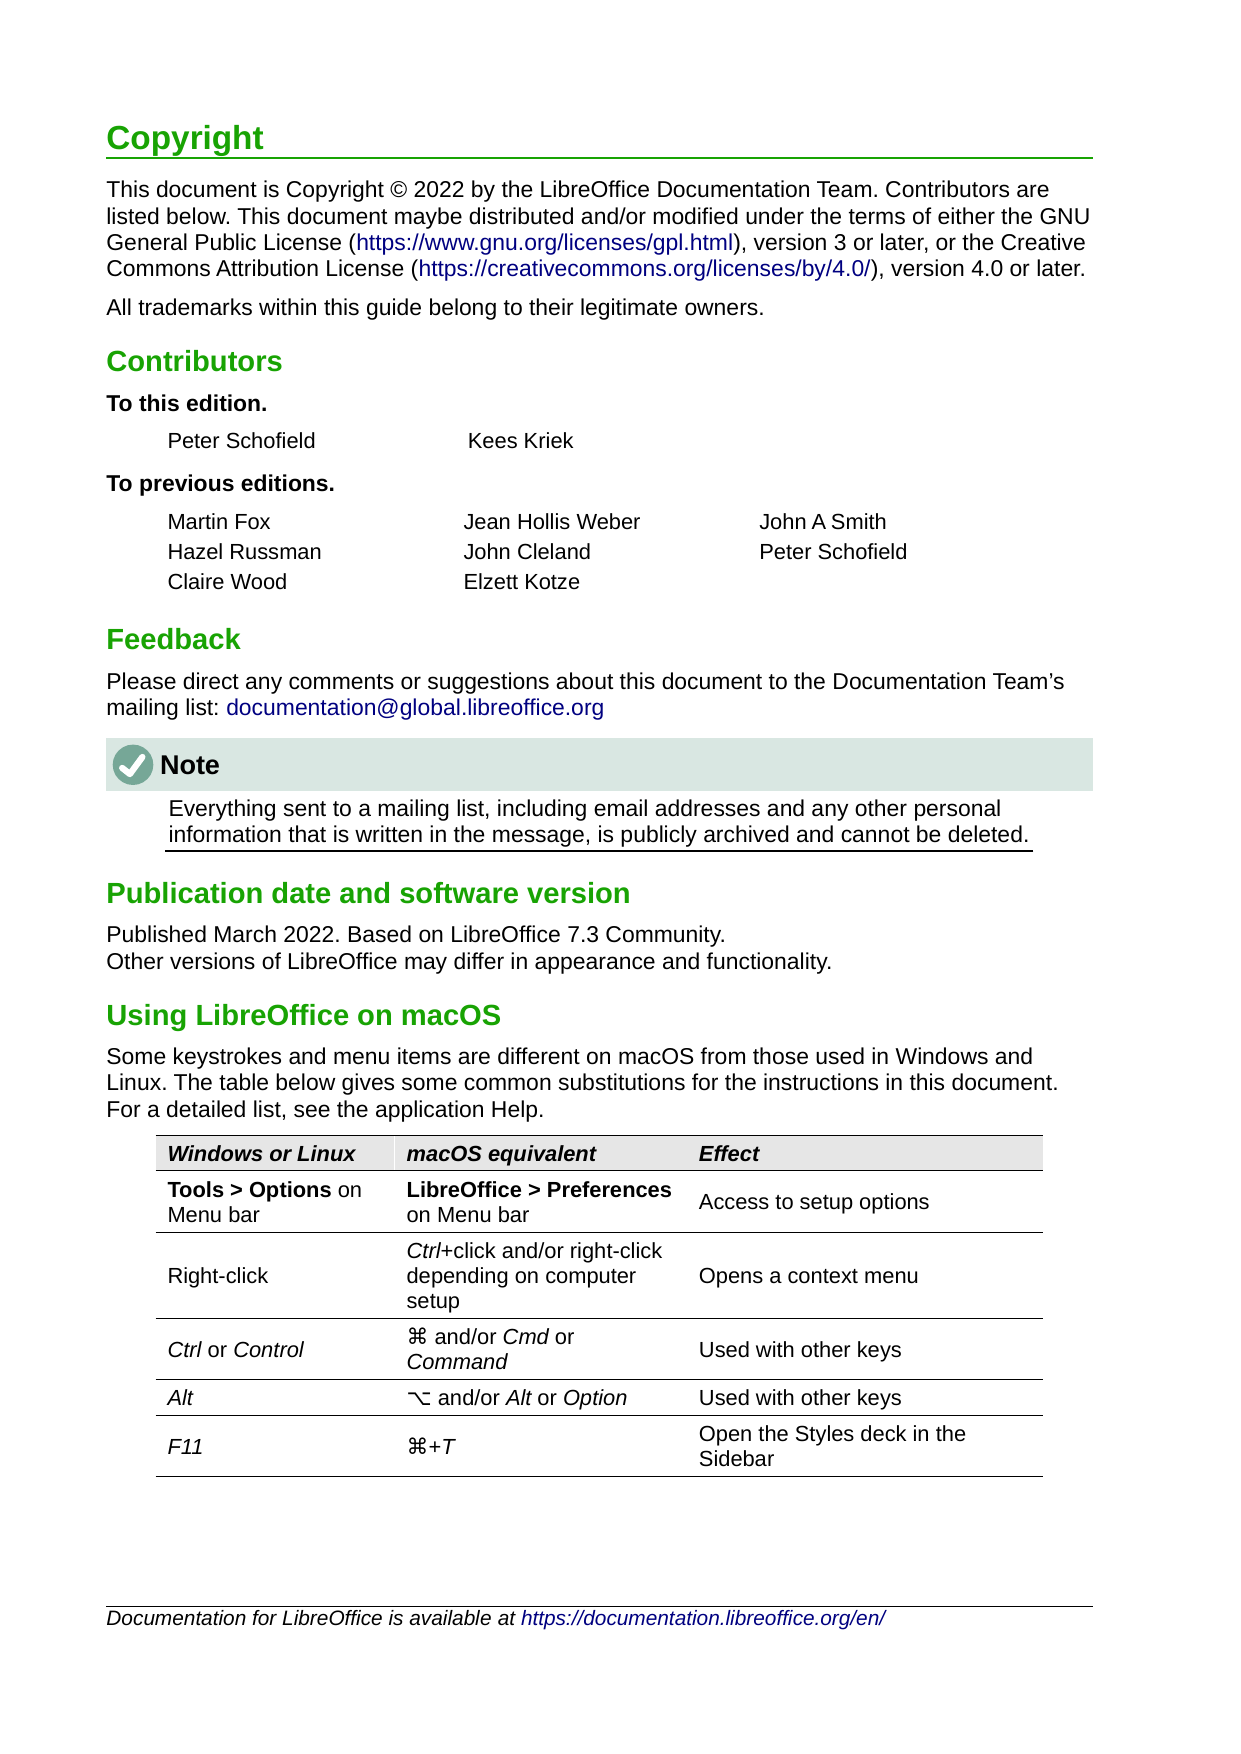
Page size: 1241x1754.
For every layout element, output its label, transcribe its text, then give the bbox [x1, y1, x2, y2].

text Please direct any comments or suggestions about this document to the Documentation Team’s mailing list: documentation@global.libreoffice.org [106, 668, 1093, 720]
table_header Effect [687, 1136, 1043, 1170]
subtitle Note [106, 738, 1093, 791]
text Everything sent to a mailing list, including email addresses and any other personal information that is written in the message, is publicly archived and cannot be deleted. [165, 791, 1033, 850]
text Some keystrokes and menu items are different on macOS from those used in Windows and Linux. The table below gives some common substitutions for the instructions in this document. For a detailed list, see the application Help. [106, 1043, 1093, 1122]
table_cell ⌘ and/or Cmd or Command [395, 1319, 687, 1379]
table_cell John Cleland [451, 539, 747, 569]
table_cell Hazel Russman [156, 539, 451, 569]
table_cell Ctrl+click and/or right-click depending on computer setup [395, 1233, 687, 1318]
subtitle Publication date and software version [106, 876, 1093, 909]
text Published March 2022. Based on LibreOffice 7.3 Community. Other versions of LibreOffice may differ in appearance and functionality. [106, 921, 1093, 974]
subtitle Contributors [106, 344, 1093, 378]
subtitle Copyright [106, 118, 1093, 157]
table_header John A Smith [748, 509, 1043, 539]
table_header Jean Hollis Weber [451, 509, 747, 539]
subtitle Using LibreOffice on macOS [106, 998, 1093, 1031]
table_cell F11 [156, 1416, 394, 1476]
table_cell Peter Schofield [748, 539, 1043, 569]
table_cell ⌥ and/or Alt or Option [395, 1380, 687, 1415]
table_cell Tools > Options on Menu bar [156, 1171, 394, 1232]
text This document is Copyright © 2022 by the LibreOffice Documentation Team. Contributors are listed below. This document maybe distributed and/or modified under the terms of either the GNU General Public License (https://www.gnu.org/licenses/gpl.html), version 3 or later, or the Creative Commons Attribution License (https://creativecommons.org/licenses/by/4.0/), version 4.0 or later. [106, 176, 1093, 282]
table_cell Claire Wood [156, 569, 451, 599]
table_header Martin Fox [156, 509, 451, 539]
text To previous editions. [106, 470, 1093, 496]
table_header [749, 429, 1043, 458]
table_cell Opens a context menu [687, 1233, 1043, 1318]
table_header Windows or Linux [156, 1136, 394, 1170]
text All trademarks within this guide belong to their legitimate owners. [106, 294, 1093, 321]
table_cell ⌘+T [395, 1416, 687, 1476]
table_cell Alt [156, 1380, 394, 1415]
table_cell Elzett Kotze [451, 569, 747, 599]
text To this edition. [106, 389, 1093, 416]
table_header Kees Kriek [456, 429, 749, 458]
table_cell Right-click [156, 1233, 394, 1318]
table_cell [748, 569, 1043, 599]
table_cell Used with other keys [687, 1319, 1043, 1379]
table_cell Open the Styles deck in the Sidebar [687, 1416, 1043, 1476]
table_cell Access to setup options [687, 1171, 1043, 1232]
table_cell Ctrl or Control [156, 1319, 394, 1379]
table_cell Used with other keys [687, 1380, 1043, 1415]
table_cell LibreOffice > Preferences on Menu bar [395, 1171, 687, 1232]
subtitle Feedback [106, 622, 1093, 656]
table_header macOS equivalent [395, 1136, 687, 1170]
table_header Peter Schofield [156, 429, 456, 458]
